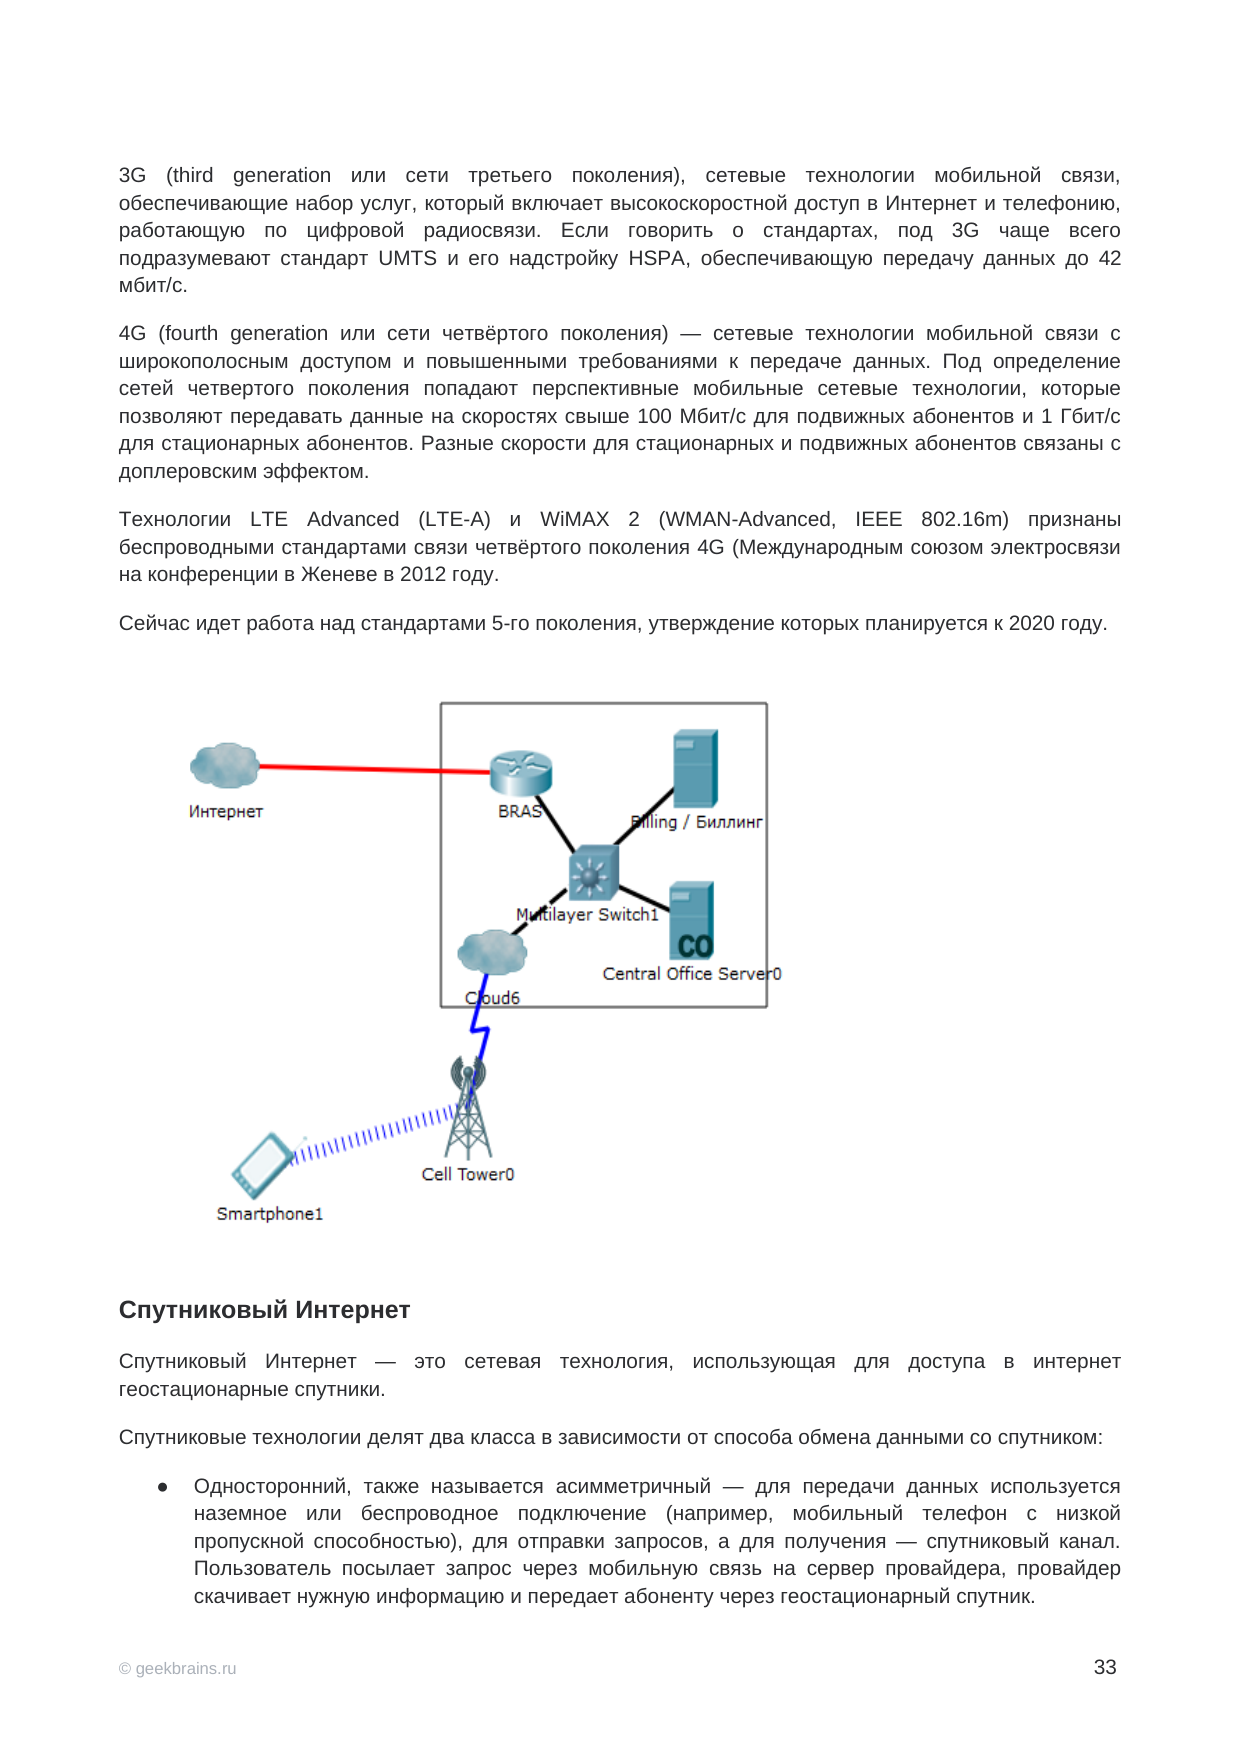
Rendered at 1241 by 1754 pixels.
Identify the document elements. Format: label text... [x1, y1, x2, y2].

list Односторонний, также называется асимметричный — для передачи данных используется наземное или беспроводное подключение (например, мобильный телефон с низкой пропускной способностью), для отправки запросов, а для получения — спутниковый канал. Пользователь посылает запрос через мобильную связь на сервер провайдера, провайдер скачивает нужную информацию и передает абоненту через геостационарный спутник. [156, 1473, 1122, 1607]
text 4G (fourth generation или сети четвёртого поколения) — сетевые технологии мобильной связи с широкополосным доступом и повышенными требованиями к передаче данных. Под определение сетей четвертого поколения попадают перспективные мобильные сетевые технологии, которые позволяют передавать данные на скоростях свыше 100 Мбит/с для подвижных абонентов и 1 Гбит/с для стационарных абонентов. Разные скорости для стационарных и подвижных абонентов связаны с доплеровским эффектом. [119, 321, 1122, 483]
text Сейчас идет работа над стандартами 5-го поколения, утверждение которых планируется к 2020 году. [119, 610, 1122, 634]
picture [118, 658, 838, 1255]
text Спутниковые технологии делят два класса в зависимости от способа обмена данными со спутником: [119, 1425, 1122, 1449]
text Спутниковый Интернет — это сетевая технология, использующая для доступа в интернет геостационарные спутники. [119, 1349, 1122, 1401]
subtitle Спутниковый Интернет [119, 1295, 1122, 1324]
text 3G (third generation или сети третьего поколения), сетевые технологии мобильной связи, обеспечивающие набор услуг, который включает высокоскоростной доступ в Интернет и телефонию, работающую по цифровой радиосвязи. Если говорить о стандартах, под 3G чаще всего подразумевают стандарт UMTS и его надстройку HSPA, обеспечивающую передачу данных до 42 мбит/с. [119, 163, 1122, 297]
text Технологии LTE Advanced (LTE-A) и WiMAX 2 (WMAN-Advanced, IEEE 802.16m) признаны беспроводными стандартами связи четвёртого поколения 4G (Международным союзом электросвязи на конференции в Женеве в 2012 году. [119, 507, 1122, 586]
